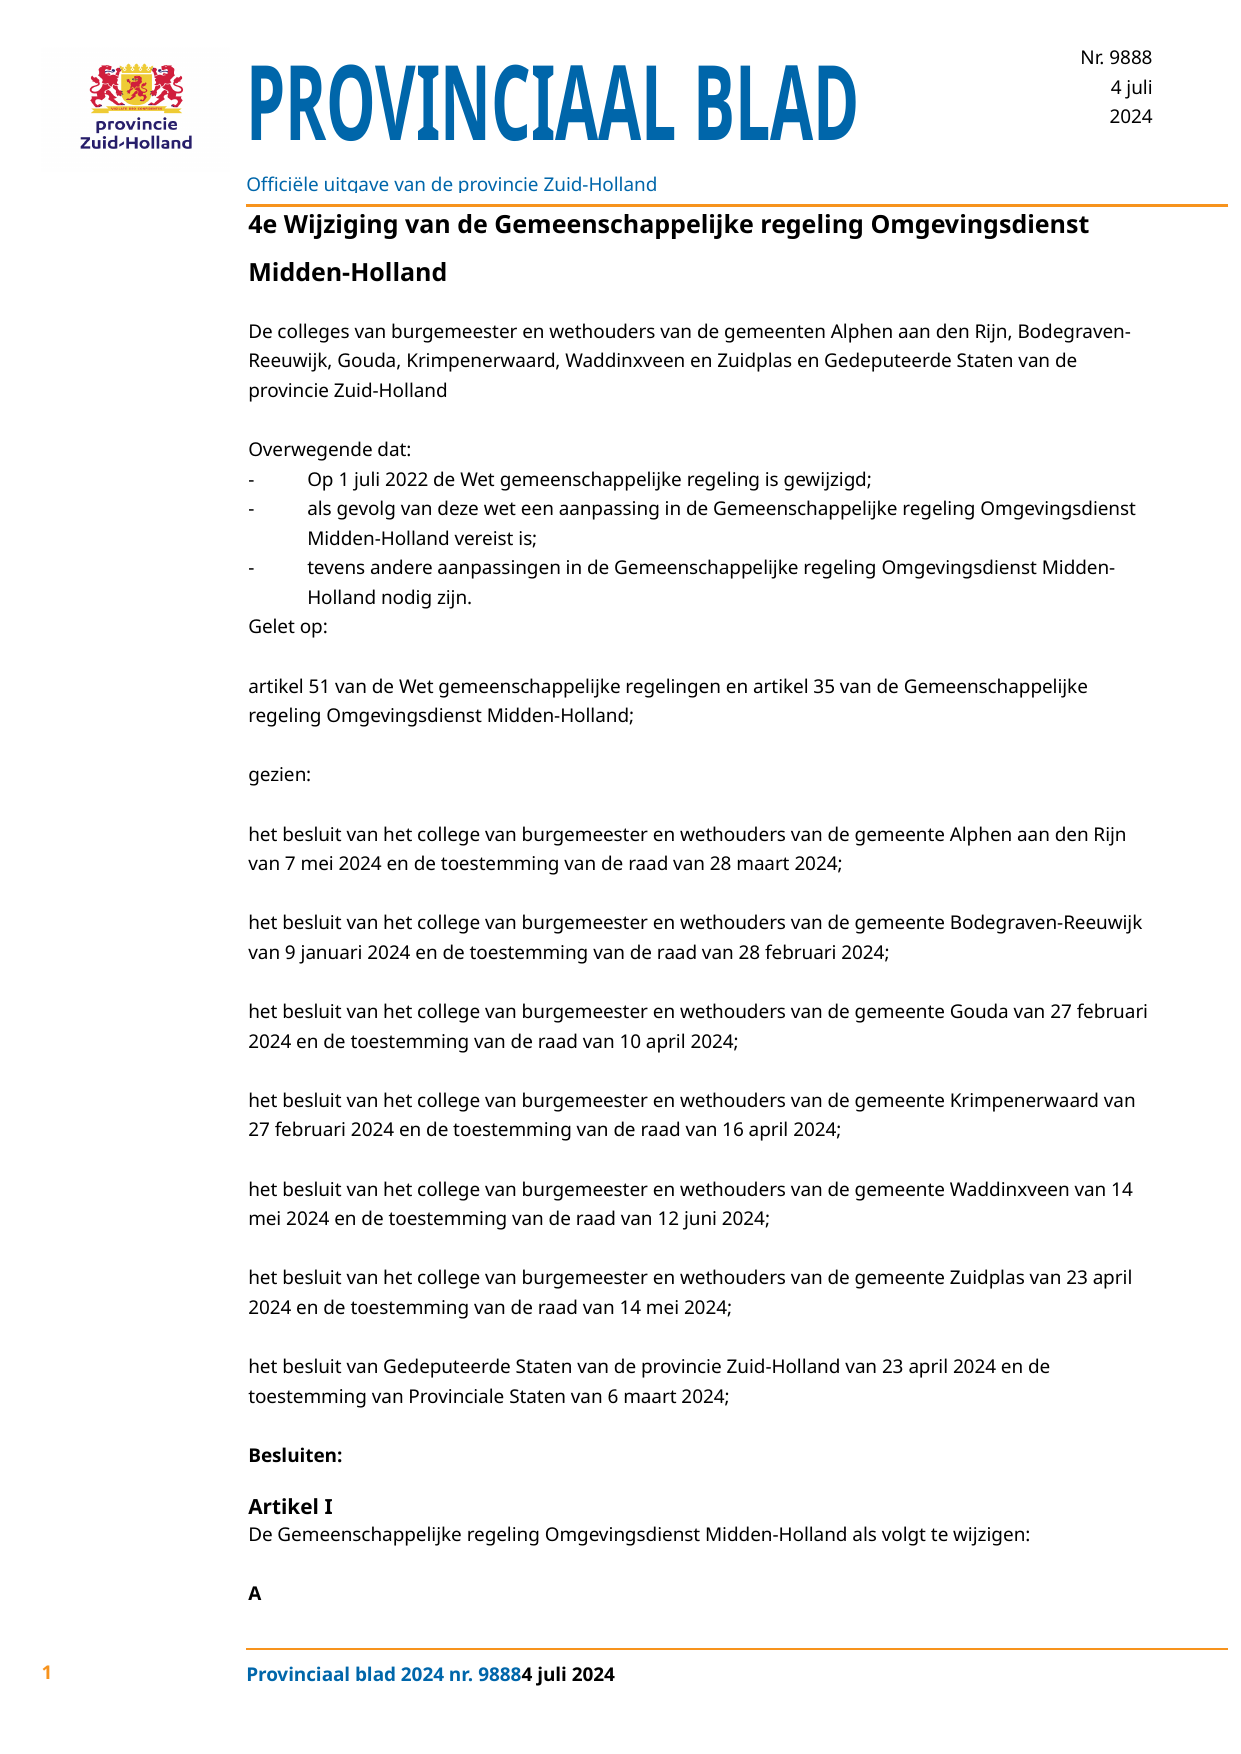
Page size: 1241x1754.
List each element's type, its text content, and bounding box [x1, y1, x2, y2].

text artikel 51 van de Wet gemeenschappelijke regelingen en artikel 35 van de Gemeenschappelijke regeling Omgevingsdienst Midden-Holland; [248, 673, 1152, 728]
text De colleges van burgemeester en wethouders van de gemeenten Alphen aan den Rijn, Bodegraven-Reeuwijk, Gouda, Krimpenerwaard, Waddinxveen en Zuidplas en Gedeputeerde Staten van de provincie Zuid-Holland [248, 318, 1152, 403]
text het besluit van het college van burgemeester en wethouders van de gemeente Bodegraven-Reeuwijk van 9 januari 2024 en de toestemming van de raad van 28 februari 2024; [248, 909, 1152, 965]
text het besluit van het college van burgemeester en wethouders van de gemeente Gouda van 27 februari 2024 en de toestemming van de raad van 10 april 2024; [248, 998, 1152, 1054]
text A [248, 1580, 1152, 1606]
list Op 1 juli 2022 de Wet gemeenschappelijke regeling is gewijzigd; [248, 466, 1152, 492]
picture [41, 47, 231, 172]
list als gevolg van deze wet een aanpassing in de Gemeenschappelijke regeling Omgevingsdienst Midden-Holland vereist is; [248, 495, 1152, 551]
list tevens andere aanpassingen in de Gemeenschappelijke regeling Omgevingsdienst Midden-Holland nodig zijn. [248, 554, 1152, 610]
text het besluit van het college van burgemeester en wethouders van de gemeente Zuidplas van 23 april 2024 en de toestemming van de raad van 14 mei 2024; [248, 1264, 1152, 1320]
text Gelet op: [248, 614, 1152, 639]
text gezien: [248, 762, 1152, 787]
text 4e Wijziging van de Gemeenschappelijke regeling Omgevingsdienst Midden-Holland [248, 207, 1152, 288]
text het besluit van Gedeputeerde Staten van de provincie Zuid-Holland van 23 april 2024 en de toestemming van Provinciale Staten van 6 maart 2024; [248, 1353, 1152, 1409]
text Artikel I [248, 1492, 1152, 1521]
text het besluit van het college van burgemeester en wethouders van de gemeente Krimpenerwaard van 27 februari 2024 en de toestemming van de raad van 16 april 2024; [248, 1087, 1152, 1142]
text het besluit van het college van burgemeester en wethouders van de gemeente Waddinxveen van 14 mei 2024 en de toestemming van de raad van 12 juni 2024; [248, 1176, 1152, 1231]
text het besluit van het college van burgemeester en wethouders van de gemeente Alphen aan den Rijn van 7 mei 2024 en de toestemming van de raad van 28 maart 2024; [248, 821, 1152, 876]
text Besluiten: [248, 1442, 1152, 1468]
text Overwegende dat: [248, 436, 1152, 462]
text De Gemeenschappelijke regeling Omgevingsdienst Midden-Holland als volgt te wijzigen: [248, 1521, 1152, 1547]
